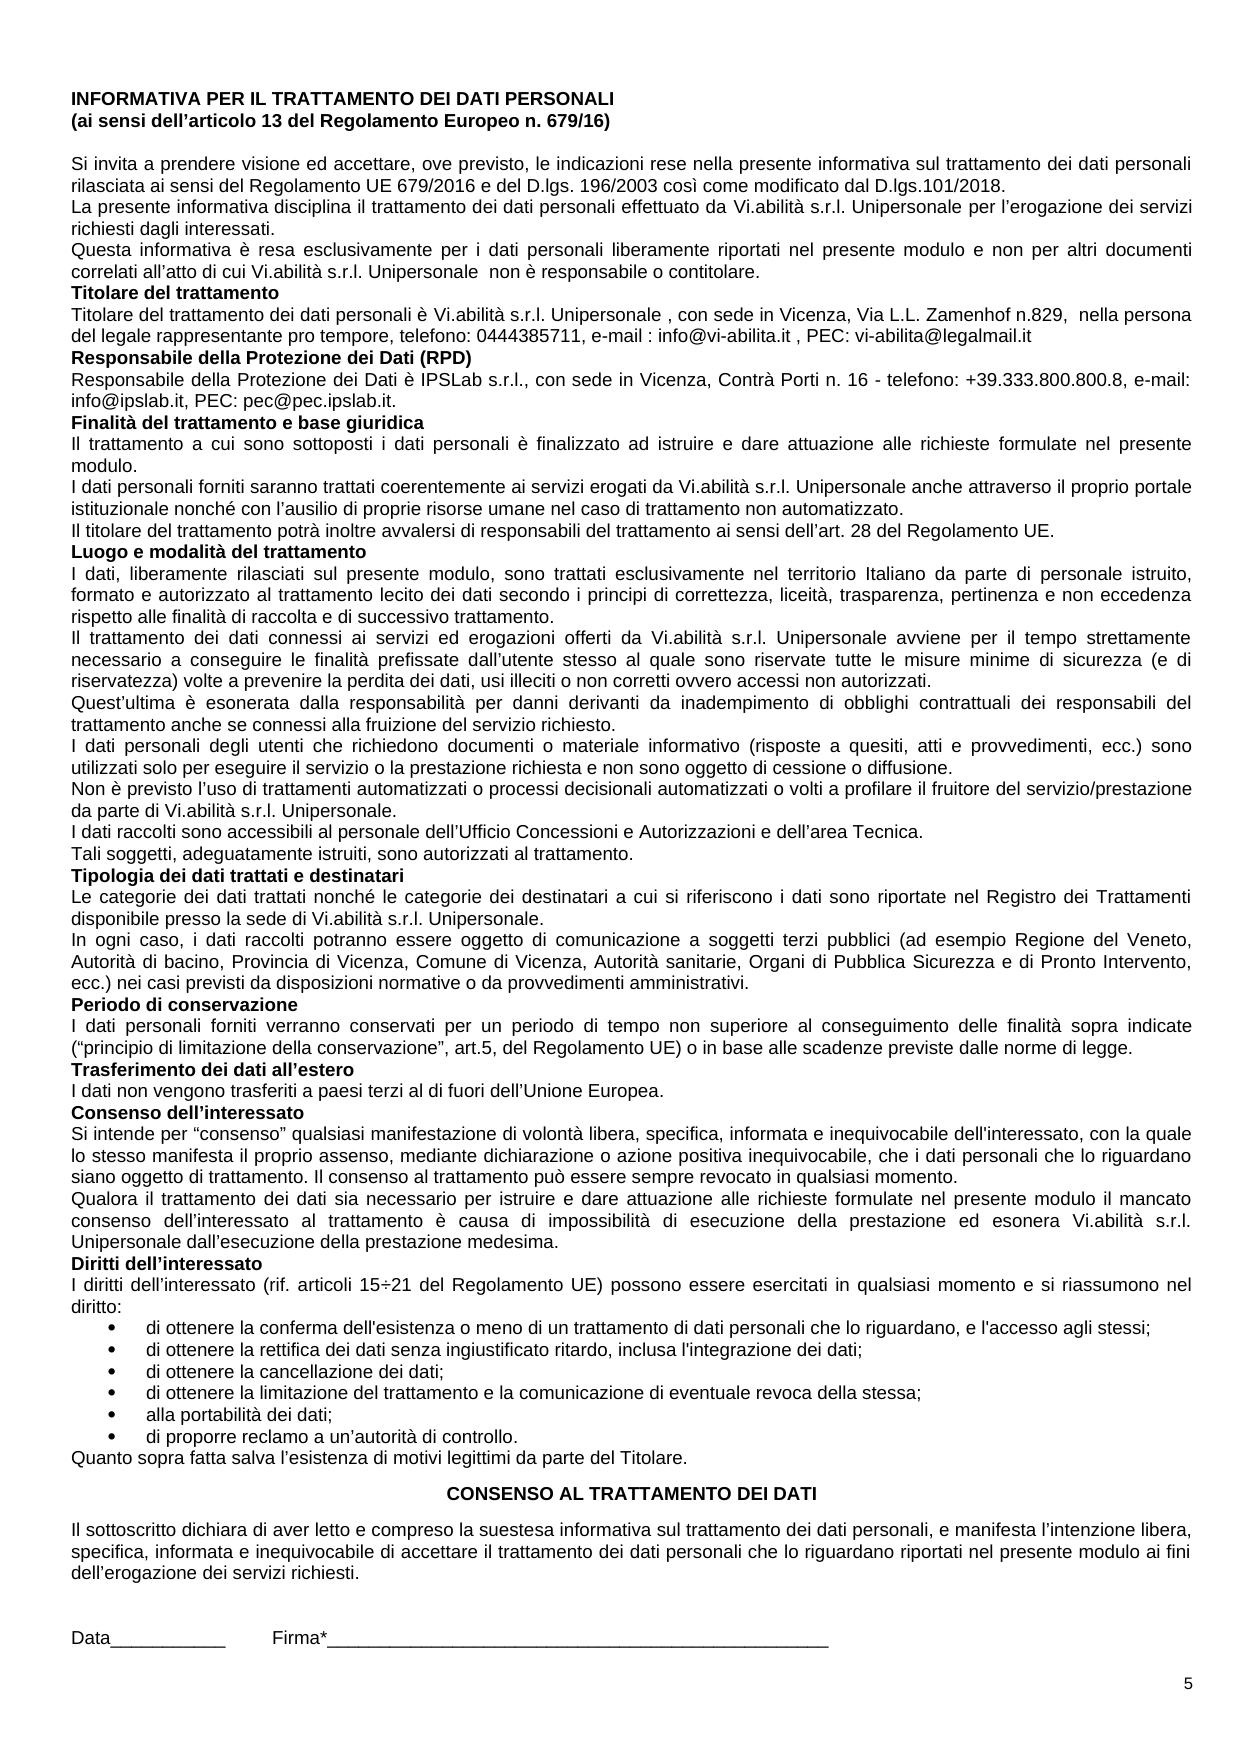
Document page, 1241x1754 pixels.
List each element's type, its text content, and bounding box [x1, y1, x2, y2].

text Qualora il trattamento dei dati sia necessario per istruire e dare attuazione alle richieste formulate nel presente modulo il mancato consenso dell’interessato al trattamento è causa di impossibilità di esecuzione della prestazione ed esonera Vi.abilità s.r.l. Unipersonale dall’esecuzione della prestazione medesima. [71, 1188, 1193, 1252]
text Responsabile della Protezione dei Dati (RPD) [71, 347, 1193, 368]
text I diritti dell’interessato (rif. articoli 15÷21 del Regolamento UE) possono essere esercitati in qualsiasi momento e si riassumono nel diritto: [71, 1274, 1193, 1317]
text Le categorie dei dati trattati nonché le categorie dei destinatari a cui si riferiscono i dati sono riportate nel Registro dei Trattamenti disponibile presso la sede di Vi.abilità s.r.l. Unipersonale. [71, 886, 1193, 929]
text Non è previsto l’uso di trattamenti automatizzati o processi decisionali automatizzati o volti a profilare il fruitore del servizio/prestazione da parte di Vi.abilità s.r.l. Unipersonale. [71, 778, 1193, 821]
text Data___________ Firma*________________________________________________ [71, 1627, 1193, 1648]
text In ogni caso, i dati raccolti potranno essere oggetto di comunicazione a soggetti terzi pubblici (ad esempio Regione del Veneto, Autorità di bacino, Provincia di Vicenza, Comune di Vicenza, Autorità sanitarie, Organi di Pubblica Sicurezza e di Pronto Intervento, ecc.) nei casi previsti da disposizioni normative o da provvedimenti amministrativi. [71, 929, 1193, 994]
text Si intende per “consenso” qualsiasi manifestazione di volontà libera, specifica, informata e inequivocabile dell'interessato, con la quale lo stesso manifesta il proprio assenso, mediante dichiarazione o azione positiva inequivocabile, che i dati personali che lo riguardano siano oggetto di trattamento. Il consenso al trattamento può essere sempre revocato in qualsiasi momento. [71, 1123, 1193, 1188]
text Il trattamento a cui sono sottoposti i dati personali è finalizzato ad istruire e dare attuazione alle richieste formulate nel presente modulo. [71, 433, 1193, 476]
list di ottenere la rettifica dei dati senza ingiustificato ritardo, inclusa l'integrazione dei dati; [108, 1339, 1193, 1361]
text Periodo di conservazione [71, 994, 1193, 1015]
text Tipologia dei dati trattati e destinatari [71, 864, 1193, 886]
list di ottenere la cancellazione dei dati; [108, 1361, 1193, 1382]
list di ottenere la conferma dell'esistenza o meno di un trattamento di dati personali che lo riguardano, e l'accesso agli stessi; [108, 1317, 1193, 1339]
text Consenso dell’interessato [71, 1102, 1193, 1123]
text Finalità del trattamento e base giuridica [71, 412, 1193, 433]
text Il trattamento dei dati connessi ai servizi ed erogazioni offerti da Vi.abilità s.r.l. Unipersonale avviene per il tempo strettamente necessario a conseguire le finalità prefissate dall’utente stesso al quale sono riservate tutte le misure minime di sicurezza (e di riservatezza) volte a prevenire la perdita dei dati, usi illeciti o non corretti ovvero accessi non autorizzati. [71, 627, 1193, 692]
text Il titolare del trattamento potrà inoltre avvalersi di responsabili del trattamento ai sensi dell’art. 28 del Regolamento UE. [71, 519, 1193, 541]
list alla portabilità dei dati; [108, 1404, 1193, 1426]
text INFORMATIVA PER IL TRATTAMENTO DEI DATI PERSONALI [71, 88, 1193, 110]
text I dati raccolti sono accessibili al personale dell’Ufficio Concessioni e Autorizzazioni e dell’area Tecnica. [71, 821, 1193, 843]
text Titolare del trattamento dei dati personali è Vi.abilità s.r.l. Unipersonale , con sede in Vicenza, Via L.L. Zamenhof n.829, nella persona del legale rappresentante pro tempore, telefono: 0444385711, e-mail : info@vi-abilita.it , PEC: vi-abilita@legalmail.it [71, 304, 1193, 347]
text Quest’ultima è esonerata dalla responsabilità per danni derivanti da inadempimento di obblighi contrattuali dei responsabili del trattamento anche se connessi alla fruizione del servizio richiesto. [71, 692, 1193, 735]
text Questa informativa è resa esclusivamente per i dati personali liberamente riportati nel presente modulo e non per altri documenti correlati all’atto di cui Vi.abilità s.r.l. Unipersonale non è responsabile o contitolare. [71, 239, 1193, 282]
text Si invita a prendere visione ed accettare, ove previsto, le indicazioni rese nella presente informativa sul trattamento dei dati personali rilasciata ai sensi del Regolamento UE 679/2016 e del D.lgs. 196/2003 così come modificato dal D.lgs.101/2018. [71, 153, 1193, 196]
text I dati non vengono trasferiti a paesi terzi al di fuori dell’Unione Europea. [71, 1080, 1193, 1102]
text Responsabile della Protezione dei Dati è IPSLab s.r.l., con sede in Vicenza, Contrà Porti n. 16 - telefono: +39.333.800.800.8, e-mail: info@ipslab.it, PEC: pec@pec.ipslab.it. [71, 368, 1193, 412]
text I dati, liberamente rilasciati sul presente modulo, sono trattati esclusivamente nel territorio Italiano da parte di personale istruito, formato e autorizzato al trattamento lecito dei dati secondo i principi di correttezza, liceità, trasparenza, pertinenza e non eccedenza rispetto alle finalità di raccolta e di successivo trattamento. [71, 562, 1193, 627]
text Titolare del trattamento [71, 282, 1193, 304]
text I dati personali forniti verranno conservati per un periodo di tempo non superiore al conseguimento delle finalità sopra indicate (“principio di limitazione della conservazione”, art.5, del Regolamento UE) o in base alle scadenze previste dalle norme di legge. [71, 1015, 1193, 1058]
text Tali soggetti, adeguatamente istruiti, sono autorizzati al trattamento. [71, 843, 1193, 864]
text (ai sensi dell’articolo 13 del Regolamento Europeo n. 679/16) [71, 110, 1193, 131]
text Quanto sopra fatta salva l’esistenza di motivi legittimi da parte del Titolare. [71, 1447, 1193, 1469]
text Trasferimento dei dati all’estero [71, 1058, 1193, 1080]
list di proporre reclamo a un’autorità di controllo. [108, 1426, 1193, 1447]
text I dati personali forniti saranno trattati coerentemente ai servizi erogati da Vi.abilità s.r.l. Unipersonale anche attraverso il proprio portale istituzionale nonché con l’ausilio di proprie risorse umane nel caso di trattamento non automatizzato. [71, 476, 1193, 519]
text Luogo e modalità del trattamento [71, 541, 1193, 562]
text Diritti dell’interessato [71, 1252, 1193, 1274]
list di ottenere la limitazione del trattamento e la comunicazione di eventuale revoca della stessa; [108, 1382, 1193, 1404]
text CONSENSO AL TRATTAMENTO DEI DATI [71, 1483, 1193, 1505]
text I dati personali degli utenti che richiedono documenti o materiale informativo (risposte a quesiti, atti e provvedimenti, ecc.) sono utilizzati solo per eseguire il servizio o la prestazione richiesta e non sono oggetto di cessione o diffusione. [71, 735, 1193, 778]
text Il sottoscritto dichiara di aver letto e compreso la suestesa informativa sul trattamento dei dati personali, e manifesta l’intenzione libera, specifica, informata e inequivocabile di accettare il trattamento dei dati personali che lo riguardano riportati nel presente modulo ai fini dell’erogazione dei servizi richiesti. [71, 1519, 1193, 1584]
text La presente informativa disciplina il trattamento dei dati personali effettuato da Vi.abilità s.r.l. Unipersonale per l’erogazione dei servizi richiesti dagli interessati. [71, 196, 1193, 239]
